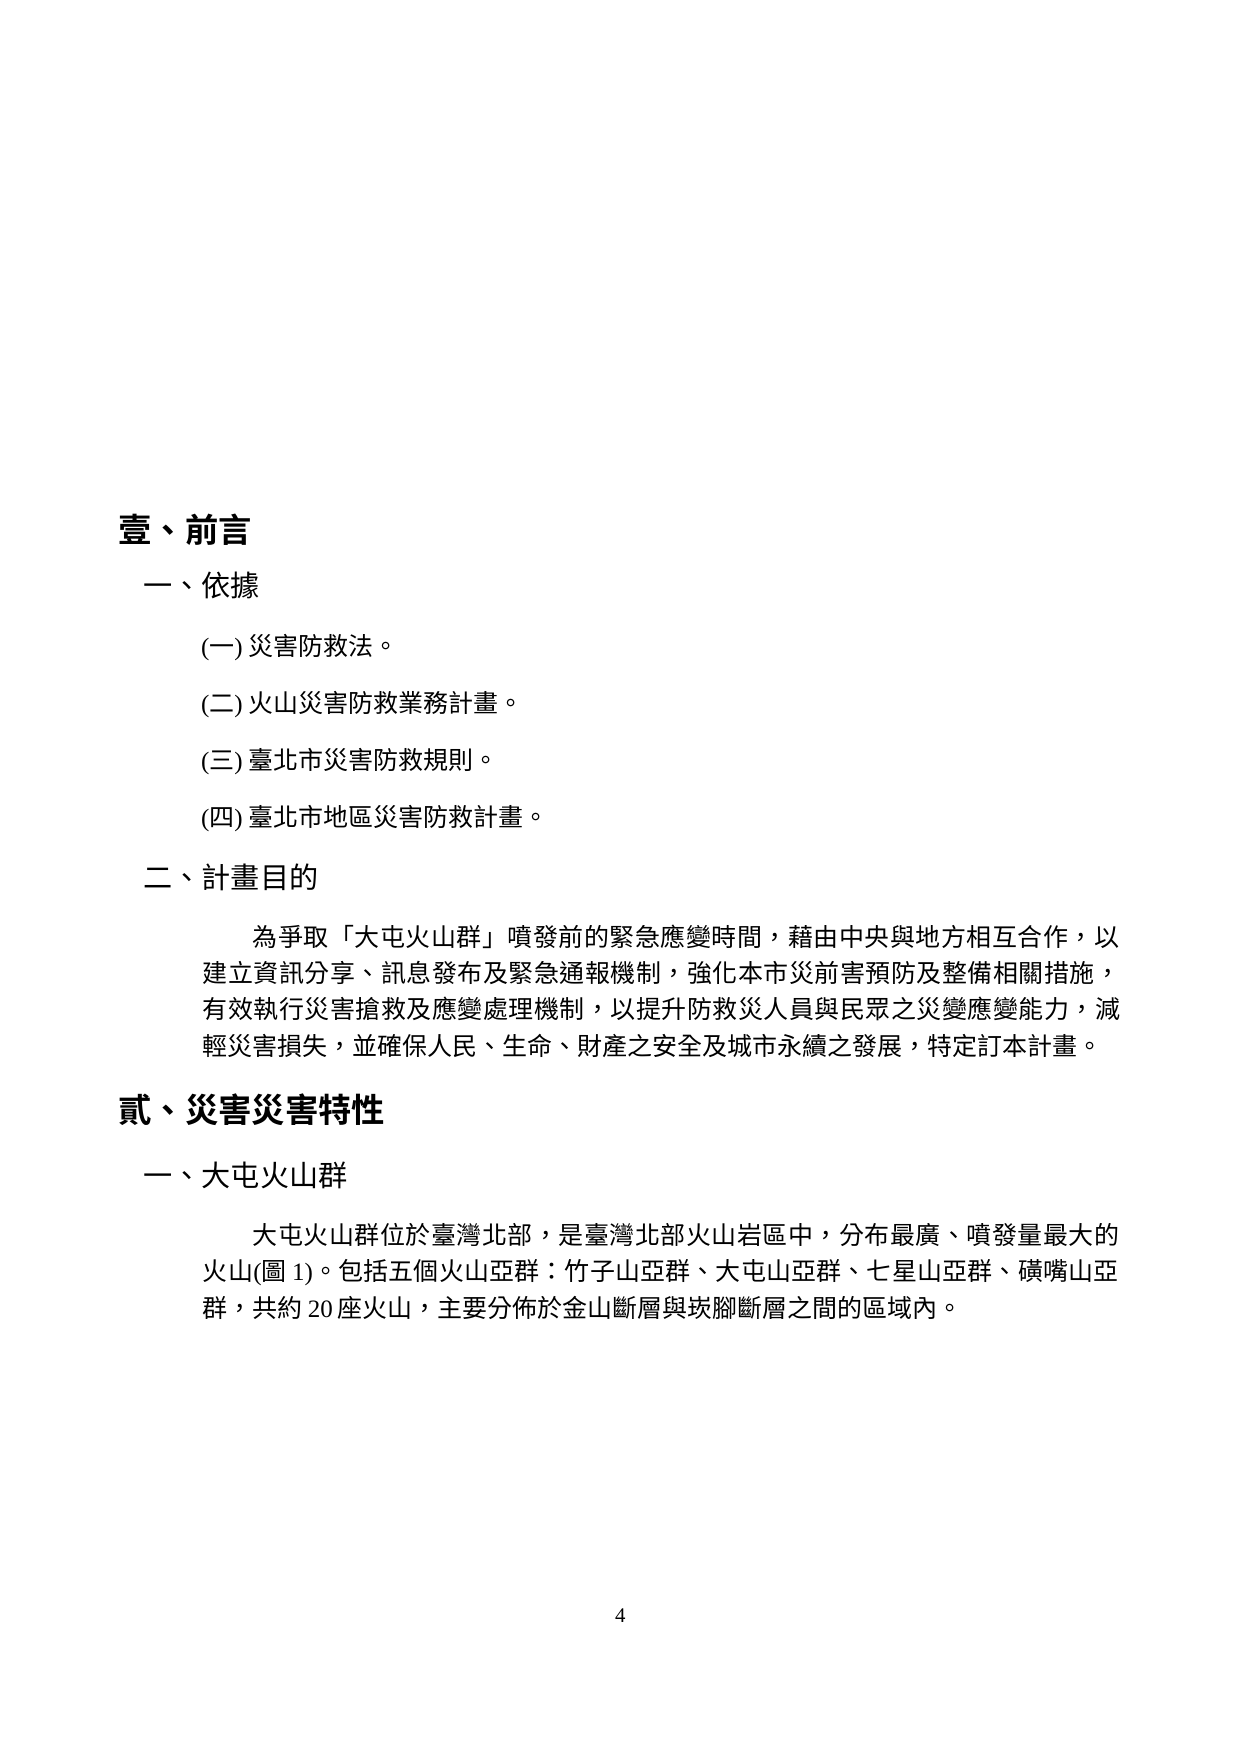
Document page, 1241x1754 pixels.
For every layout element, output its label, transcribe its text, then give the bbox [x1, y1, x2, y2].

text 為爭取「大屯火山群」噴發前的緊急應變時間，藉由中央與地方相互合作，以建立資訊分享、訊息發布及緊急通報機制，強化本市災前害預防及整備相關措施，有效執行災害搶救及應變處理機制，以提升防救災人員與民眾之災變應變能力，減輕災害損失，並確保人民、生命、財產之安全及城市永續之發展，特定訂本計畫。 [203, 917, 1122, 1062]
text (一) 災害防救法。 [201, 626, 1122, 662]
text 貳、災害災害特性 [118, 1083, 1122, 1132]
text (三) 臺北市災害防救規則。 [201, 740, 1122, 776]
text 一、依據 [143, 563, 1122, 605]
text (四) 臺北市地區災害防救計畫。 [201, 797, 1122, 833]
text (二) 火山災害防救業務計畫。 [201, 683, 1122, 719]
text 一、大屯火山群 [143, 1152, 1122, 1195]
text 大屯火山群位於臺灣北部，是臺灣北部火山岩區中，分布最廣、噴發量最大的火山(圖1)。包括五個火山亞群：竹子山亞群、大屯山亞群、七星山亞群、磺嘴山亞群，共約20座火山，主要分佈於金山斷層與崁腳斷層之間的區域內。 [203, 1216, 1122, 1324]
text 二、計畫目的 [143, 854, 1122, 897]
text 壹、前言 [118, 504, 1122, 552]
